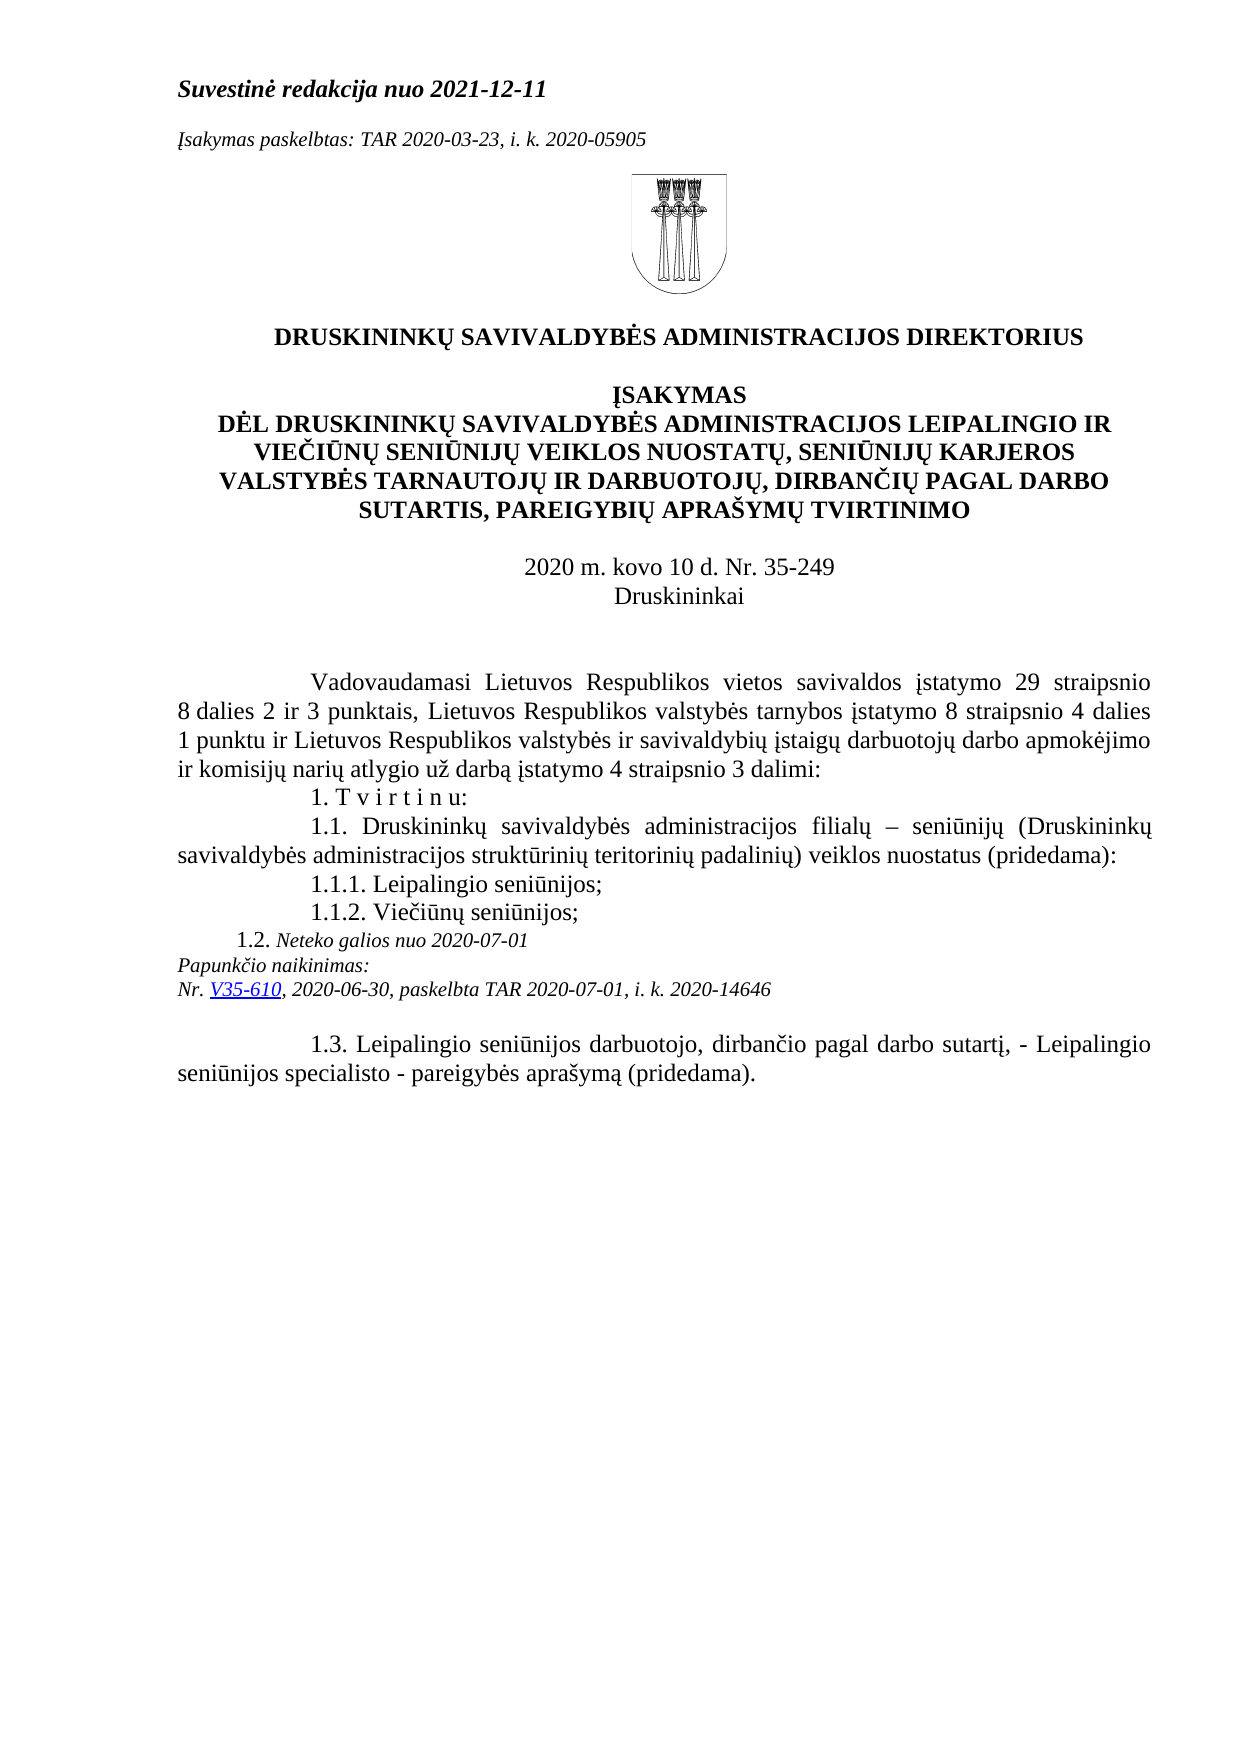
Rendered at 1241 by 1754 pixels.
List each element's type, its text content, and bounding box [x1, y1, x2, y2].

text DRUSKININKŲ SAVIVALDYBĖS ADMINISTRACIJOS DIREKTORIUS [177, 322, 1181, 351]
text 1.3. Leipalingio seniūnijos darbuotojo, dirbančio pagal darbo sutartį, - Leipalingio seniūnijos specialisto - pareigybės aprašymą (pridedama). [177, 1029, 1152, 1087]
text 1.1. Druskininkų savivaldybės administracijos filialų – seniūnijų (Druskininkų savivaldybės administracijos struktūrinių teritorinių padalinių) veiklos nuostatus (pridedama): [177, 811, 1152, 869]
text 1.1.1. Leipalingio seniūnijos; [177, 869, 1181, 897]
text 2020 m. kovo 10 d. Nr. 35-249 [177, 552, 1181, 581]
text Papunkčio naikinimas: [177, 952, 1152, 977]
text 1.1.2. Viečiūnų seniūnijos; [177, 897, 1181, 926]
text 1.2. Neteko galios nuo 2020-07-01 [177, 926, 1152, 952]
text Įsakymas paskelbtas: TAR 2020-03-23, i. k. 2020-05905 [177, 127, 1152, 151]
text DĖL DRUSKININKŲ SAVIVALDYBĖS ADMINISTRACIJOS LEIPALINGIO IR VIEČIŪNŲ SENIŪNIJŲ VEIKLOS NUOSTATŲ, SENIŪNIJŲ KARJEROS VALSTYBĖS TARNAUTOJŲ IR DARBUOTOJŲ, DIRBANČIŲ PAGAL DARBO SUTARTIS, PAREIGYBIŲ APRAŠYMŲ TVIRTINIMO [177, 409, 1152, 524]
text Suvestinė redakcija nuo 2021-12-11 [177, 74, 1152, 103]
text 1. T v i r t i n u: [177, 782, 1181, 811]
text Vadovaudamasi Lietuvos Respublikos vietos savivaldos įstatymo 29 straipsnio 8 dalies 2 ir 3 punktais, Lietuvos Respublikos valstybės tarnybos įstatymo 8 straipsnio 4 dalies 1 punktu ir Lietuvos Respublikos valstybės ir savivaldybių įstaigų darbuotojų darbo apmokėjimo ir komisijų narių atlygio už darbą įstatymo 4 straipsnio 3 dalimi: [177, 667, 1152, 782]
text Druskininkai [177, 581, 1181, 610]
text ĮSAKYMAS [177, 380, 1181, 409]
text Nr. V35-610, 2020-06-30, paskelbta TAR 2020-07-01, i. k. 2020-14646 [177, 977, 1152, 1001]
